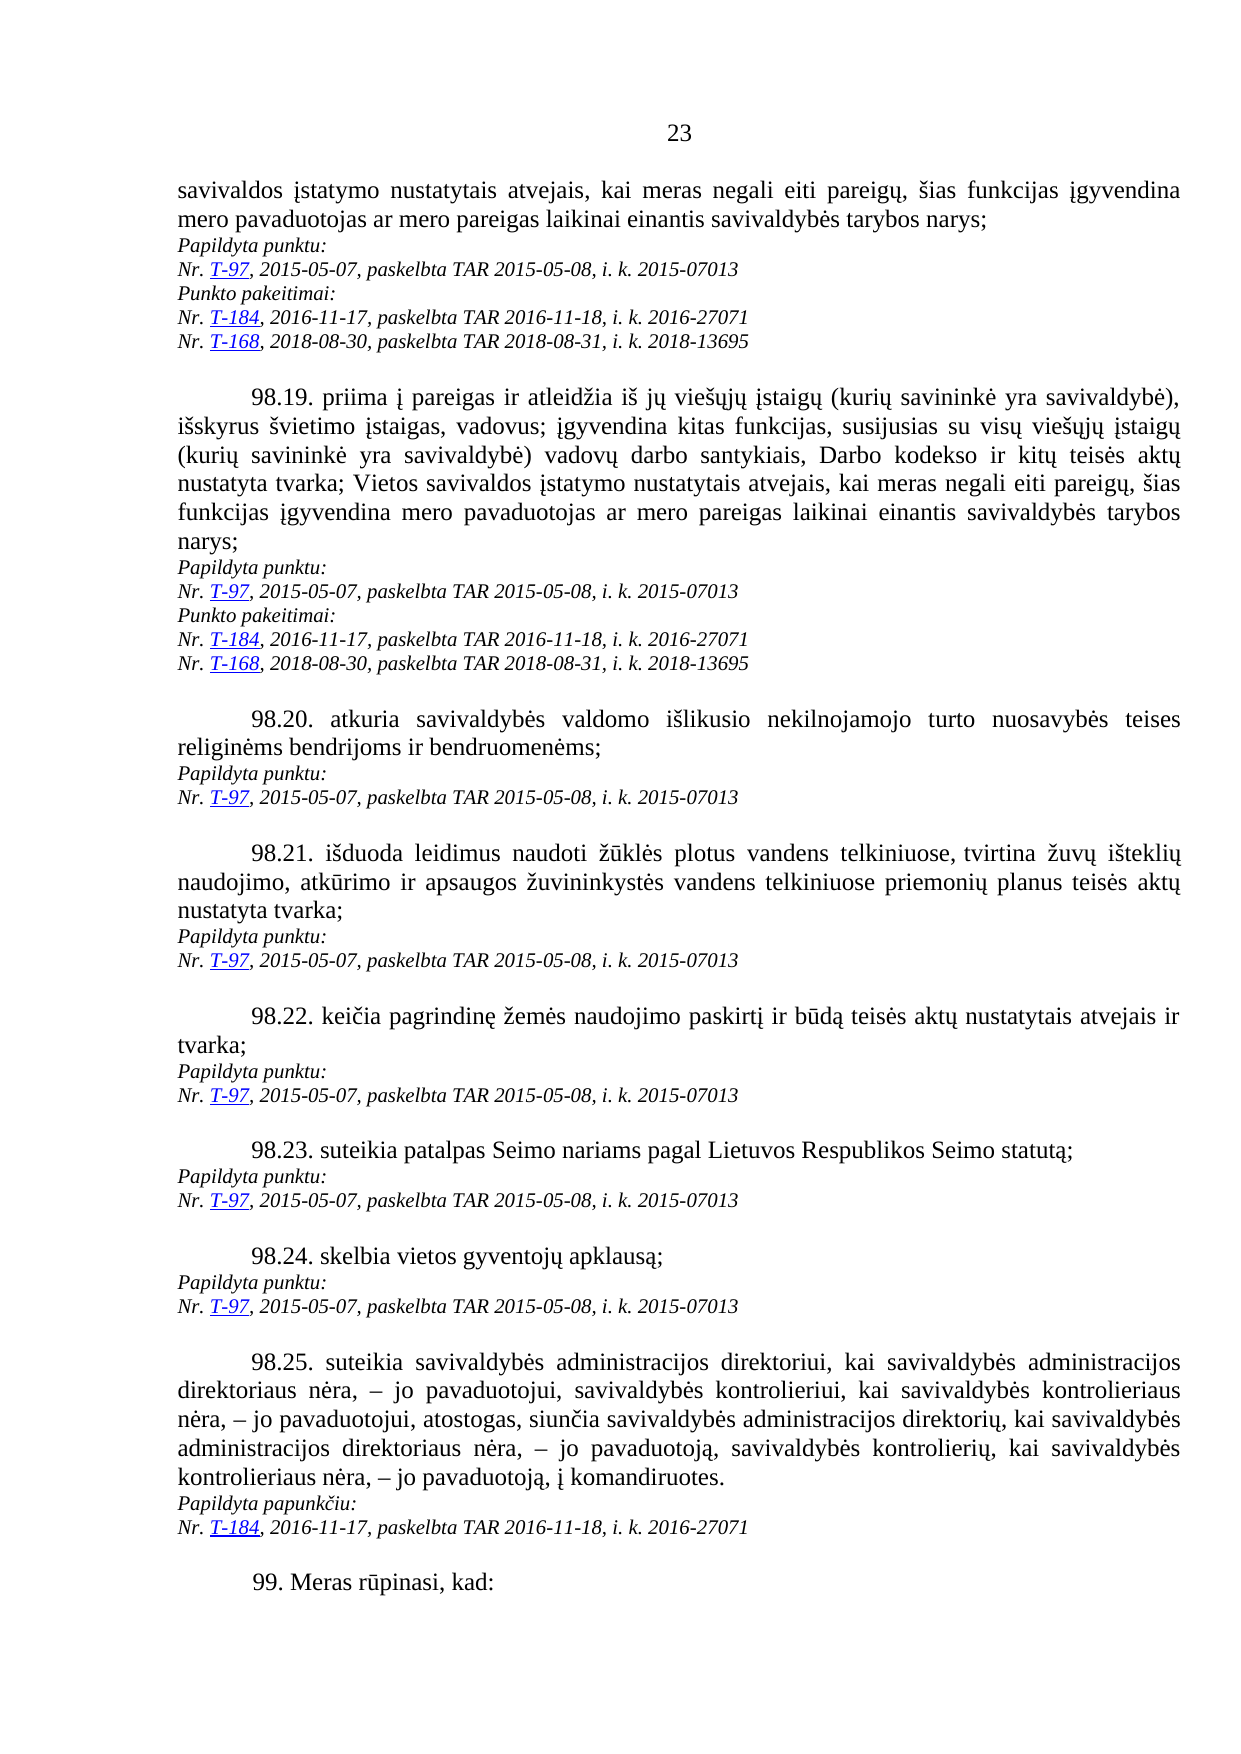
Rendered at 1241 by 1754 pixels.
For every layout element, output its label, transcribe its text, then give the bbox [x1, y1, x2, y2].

text Nr. T-97, 2015-05-07, paskelbta TAR 2015-05-08, i. k. 2015-07013 [177, 257, 1181, 281]
text Papildyta punktu: [177, 233, 1181, 257]
text 98.19. priima į pareigas ir atleidžia iš jų viešųjų įstaigų (kurių savininkė yra savivaldybė), išskyrus švietimo įstaigas, vadovus; įgyvendina kitas funkcijas, susijusias su visų viešųjų įstaigų (kurių savininkė yra savivaldybė) vadovų darbo santykiais, Darbo kodekso ir kitų teisės aktų nustatyta tvarka; Vietos savivaldos įstatymo nustatytais atvejais, kai meras negali eiti pareigų, šias funkcijas įgyvendina mero pavaduotojas ar mero pareigas laikinai einantis savivaldybės tarybos narys; [177, 382, 1181, 555]
text Nr. T-97, 2015-05-07, paskelbta TAR 2015-05-08, i. k. 2015-07013 [177, 1294, 1181, 1318]
text Punkto pakeitimai: [177, 603, 1181, 627]
text Nr. T-184, 2016-11-17, paskelbta TAR 2016-11-18, i. k. 2016-27071 [177, 1515, 1181, 1539]
text 98.21. išduoda leidimus naudoti žūklės plotus vandens telkiniuose, tvirtina žuvų išteklių naudojimo, atkūrimo ir apsaugos žuvininkystės vandens telkiniuose priemonių planus teisės aktų nustatyta tvarka; [177, 838, 1181, 924]
text savivaldos įstatymo nustatytais atvejais, kai meras negali eiti pareigų, šias funkcijas įgyvendina mero pavaduotojas ar mero pareigas laikinai einantis savivaldybės tarybos narys; [177, 176, 1181, 233]
text 98.24. skelbia vietos gyventojų apklausą; [177, 1241, 1181, 1270]
text Nr. T-168, 2018-08-30, paskelbta TAR 2018-08-31, i. k. 2018-13695 [177, 329, 1181, 353]
text 98.25. suteikia savivaldybės administracijos direktoriui, kai savivaldybės administracijos direktoriaus nėra, – jo pavaduotojui, savivaldybės kontrolieriui, kai savivaldybės kontrolieriaus nėra, – jo pavaduotojui, atostogas, siunčia savivaldybės administracijos direktorių, kai savivaldybės administracijos direktoriaus nėra, – jo pavaduotoją, savivaldybės kontrolierių, kai savivaldybės kontrolieriaus nėra, – jo pavaduotoją, į komandiruotes. [177, 1347, 1181, 1491]
text Nr. T-97, 2015-05-07, paskelbta TAR 2015-05-08, i. k. 2015-07013 [177, 1188, 1181, 1212]
text Nr. T-97, 2015-05-07, paskelbta TAR 2015-05-08, i. k. 2015-07013 [177, 785, 1181, 809]
text Nr. T-97, 2015-05-07, paskelbta TAR 2015-05-08, i. k. 2015-07013 [177, 1083, 1181, 1107]
text Nr. T-168, 2018-08-30, paskelbta TAR 2018-08-31, i. k. 2018-13695 [177, 651, 1181, 675]
text Papildyta punktu: [177, 1270, 1181, 1294]
text Papildyta punktu: [177, 555, 1181, 579]
text 98.20. atkuria savivaldybės valdomo išlikusio nekilnojamojo turto nuosavybės teises religinėms bendrijoms ir bendruomenėms; [177, 704, 1181, 761]
text Papildyta punktu: [177, 1164, 1181, 1188]
text Papildyta punktu: [177, 761, 1181, 785]
text Nr. T-97, 2015-05-07, paskelbta TAR 2015-05-08, i. k. 2015-07013 [177, 579, 1181, 603]
text Papildyta punktu: [177, 1059, 1181, 1083]
text 99. Meras rūpinasi, kad: [177, 1567, 1181, 1596]
text Nr. T-97, 2015-05-07, paskelbta TAR 2015-05-08, i. k. 2015-07013 [177, 948, 1181, 972]
text Papildyta papunkčiu: [177, 1491, 1181, 1515]
text Nr. T-184, 2016-11-17, paskelbta TAR 2016-11-18, i. k. 2016-27071 [177, 627, 1181, 651]
text 98.22. keičia pagrindinę žemės naudojimo paskirtį ir būdą teisės aktų nustatytais atvejais ir tvarka; [177, 1001, 1181, 1059]
text 98.23. suteikia patalpas Seimo nariams pagal Lietuvos Respublikos Seimo statutą; [177, 1136, 1181, 1164]
text Papildyta punktu: [177, 924, 1181, 948]
text Nr. T-184, 2016-11-17, paskelbta TAR 2016-11-18, i. k. 2016-27071 [177, 305, 1181, 329]
text Punkto pakeitimai: [177, 281, 1181, 305]
